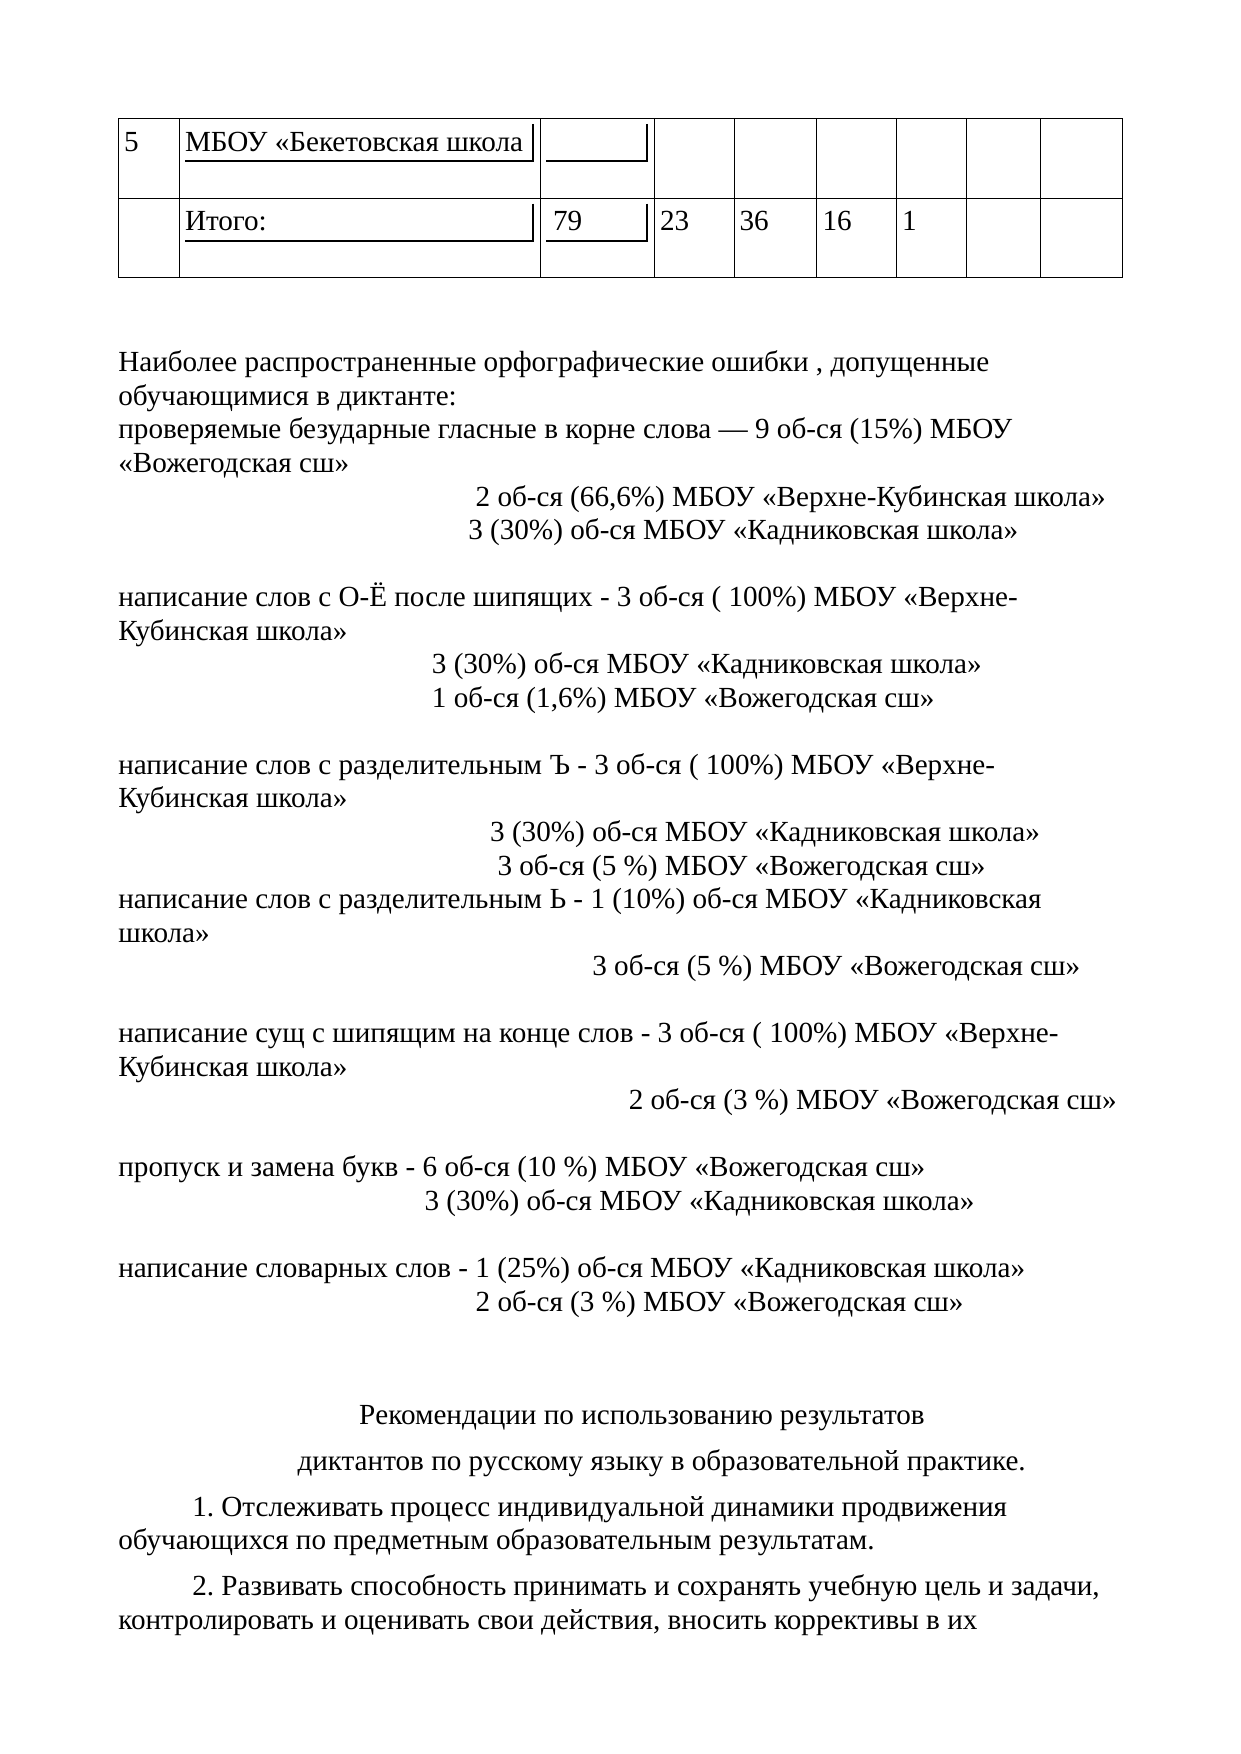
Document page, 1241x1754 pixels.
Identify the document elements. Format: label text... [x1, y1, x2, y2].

table_cell [1041, 199, 1122, 277]
text Наиболее распространенные орфографические ошибки , допущенные обучающимися в диктанте: [118, 344, 1122, 412]
text написание слов с О-Ё после шипящих - 3 об-ся ( 100%) МБОУ «Верхне-Кубинская школа» [118, 579, 1122, 646]
text 2 об-ся (3 %) МБОУ «Вожегодская сш» [118, 1082, 1122, 1116]
text проверяемые безударные гласные в корне слова — 9 об-ся (15%) МБОУ «Вожегодская сш» [118, 412, 1122, 479]
table_cell [655, 119, 734, 198]
table_cell 1 [897, 199, 966, 277]
text 3 (30%) об-ся МБОУ «Кадниковская школа» [118, 1183, 1122, 1217]
text пропуск и замена букв - 6 об-ся (10 %) МБОУ «Вожегодская сш» [118, 1149, 1122, 1183]
text 3 об-ся (5 %) МБОУ «Вожегодская сш» [118, 848, 1122, 881]
table_cell [967, 199, 1040, 277]
table_cell [1041, 119, 1122, 198]
text 2. Развивать способность принимать и сохранять учебную цель и задачи, контролировать и оценивать свои действия, вносить коррективы в их [118, 1568, 1122, 1636]
text написание словарных слов - 1 (25%) об-ся МБОУ «Кадниковская школа» [118, 1250, 1122, 1284]
table_cell [541, 119, 654, 198]
text написание слов с разделительным Ь - 1 (10%) об-ся МБОУ «Кадниковская школа» [118, 881, 1122, 948]
table_cell МБОУ «Бекетовская школа [180, 119, 540, 198]
text 3 (30%) об-ся МБОУ «Кадниковская школа» [118, 646, 1122, 680]
table_cell [967, 119, 1040, 198]
table_cell [817, 119, 896, 198]
text 1. Отслеживать процесс индивидуальной динамики продвижения обучающихся по предметным образовательным результатам. [118, 1489, 1122, 1556]
text 3 (30%) об-ся МБОУ «Кадниковская школа» [118, 814, 1122, 848]
text написание слов с разделительным Ъ - 3 об-ся ( 100%) МБОУ «Верхне-Кубинская школа» [118, 747, 1122, 814]
table_cell [735, 119, 816, 198]
table_cell 16 [817, 199, 896, 277]
table_cell 5 [119, 119, 179, 198]
text 2 об-ся (66,6%) МБОУ «Верхне-Кубинская школа» [118, 479, 1122, 512]
table_cell Итого: [180, 199, 540, 277]
text Рекомендации по использованию результатов [162, 1397, 1122, 1430]
table_cell [897, 119, 966, 198]
table_cell 23 [655, 199, 734, 277]
table_cell [119, 199, 179, 277]
text написание сущ с шипящим на конце слов - 3 об-ся ( 100%) МБОУ «Верхне-Кубинская школа» [118, 1015, 1122, 1082]
table_cell 79 [541, 199, 654, 277]
text 1 об-ся (1,6%) МБОУ «Вожегодская сш» [118, 680, 1122, 713]
text 3 об-ся (5 %) МБОУ «Вожегодская сш» [118, 948, 1122, 982]
text 3 (30%) об-ся МБОУ «Кадниковская школа» [118, 512, 1122, 546]
table_cell 36 [735, 199, 816, 277]
text диктантов по русскому языку в образовательной практике. [201, 1443, 1122, 1476]
text 2 об-ся (3 %) МБОУ «Вожегодская сш» [118, 1284, 1122, 1317]
